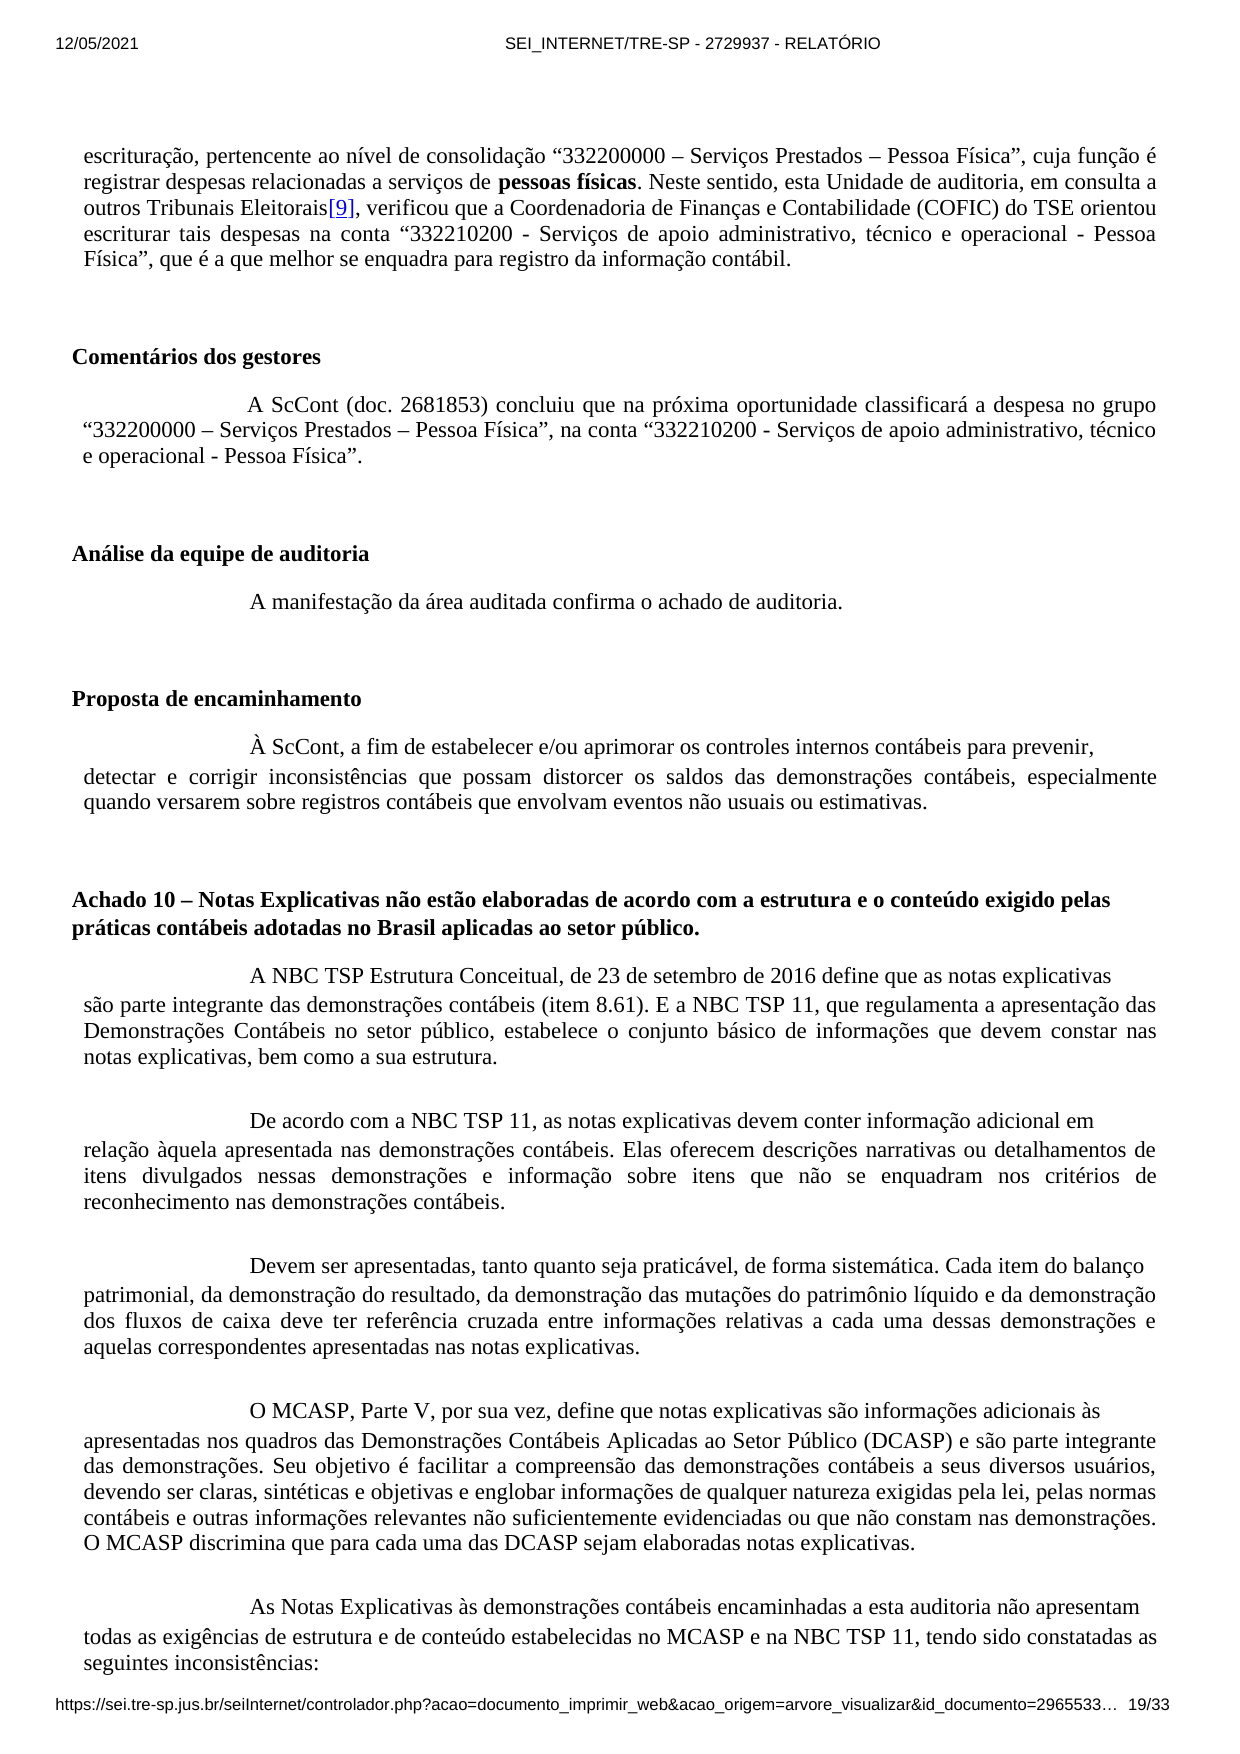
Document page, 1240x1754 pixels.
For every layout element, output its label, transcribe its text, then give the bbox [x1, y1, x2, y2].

text Análise da equipe de auditoria [72, 540, 1166, 566]
subtitle Proposta de encaminhamento [72, 685, 1166, 712]
text são parte integrante das demonstrações contábeis (item 8.61). E a NBC TSP 11, que regulamenta a apresentação das Demonstrações Contábeis no setor público, estabelece o conjunto básico de informações que devem constar nas notas explicativas, bem como a sua estrutura. [83, 992, 1158, 1069]
text As Notas Explicativas às demonstrações contábeis encaminhadas a esta auditoria não apresentam [249, 1594, 1158, 1620]
text todas as exigências de estrutura e de conteúdo estabelecidas no MCASP e na NBC TSP 11, tendo sido constatadas as seguintes inconsistências: [83, 1624, 1158, 1675]
text A NBC TSP Estrutura Conceitual, de 23 de setembro de 2016 define que as notas explicativas [249, 963, 1158, 988]
text Devem ser apresentadas, tanto quanto seja praticável, de forma sistemática. Cada item do balanço [249, 1253, 1158, 1278]
text escrituração, pertencente ao nível de consolidação “332200000 – Serviços Prestados – Pessoa Física”, cuja função é registrar despesas relacionadas a serviços de pessoas físicas. Neste sentido, esta Unidade de auditoria, em consulta a outros Tribunais Eleitorais[9], verificou que a Coordenadoria de Finanças e Contabilidade (COFIC) do TSE orientou escriturar tais despesas na conta “332210200 - Serviços de apoio administrativo, técnico e operacional - Pessoa Física”, que é a que melhor se enquadra para registro da informação contábil. [83, 143, 1158, 272]
text Achado 10 – Notas Explicativas não estão elaboradas de acordo com a estrutura e o conteúdo exigido pelas práticas contábeis adotadas no Brasil aplicadas ao setor público. [72, 886, 1166, 940]
subtitle Comentários dos gestores [72, 343, 1166, 369]
text De acordo com a NBC TSP 11, as notas explicativas devem conter informação adicional em [249, 1108, 1158, 1133]
text À ScCont, a fim de estabelecer e/ou aprimorar os controles internos contábeis para prevenir, [249, 734, 1158, 759]
text apresentadas nos quadros das Demonstrações Contábeis Aplicadas ao Setor Público (DCASP) e são parte integrante das demonstrações. Seu objetivo é facilitar a compreensão das demonstrações contábeis a seus diversos usuários, devendo ser claras, sintéticas e objetivas e englobar informações de qualquer natureza exigidas pela lei, pelas normas contábeis e outras informações relevantes não suficientemente evidenciadas ou que não constam nas demonstrações. O MCASP discrimina que para cada uma das DCASP sejam elaboradas notas explicativas. [83, 1428, 1158, 1556]
text O MCASP, Parte V, por sua vez, define que notas explicativas são informações adicionais às [249, 1398, 1158, 1423]
text patrimonial, da demonstração do resultado, da demonstração das mutações do patrimônio líquido e da demonstração dos fluxos de caixa deve ter referência cruzada entre informações relativas a cada uma dessas demonstrações e aquelas correspondentes apresentadas nas notas explicativas. [83, 1282, 1158, 1359]
text A ScCont (doc. 2681853) concluiu que na próxima oportunidade classificará a despesa no grupo “332200000 – Serviços Prestados – Pessoa Física”, na conta “332210200 - Serviços de apoio administrativo, técnico e operacional - Pessoa Física”. [82, 392, 1158, 468]
text relação àquela apresentada nas demonstrações contábeis. Elas oferecem descrições narrativas ou detalhamentos de itens divulgados nessas demonstrações e informação sobre itens que não se enquadram nos critérios de reconhecimento nas demonstrações contábeis. [83, 1137, 1158, 1214]
text detectar e corrigir inconsistências que possam distorcer os saldos das demonstrações contábeis, especialmente quando versarem sobre registros contábeis que envolvam eventos não usuais ou estimativas. [83, 764, 1158, 815]
text A manifestação da área auditada confirma o achado de auditoria. [249, 589, 1158, 614]
